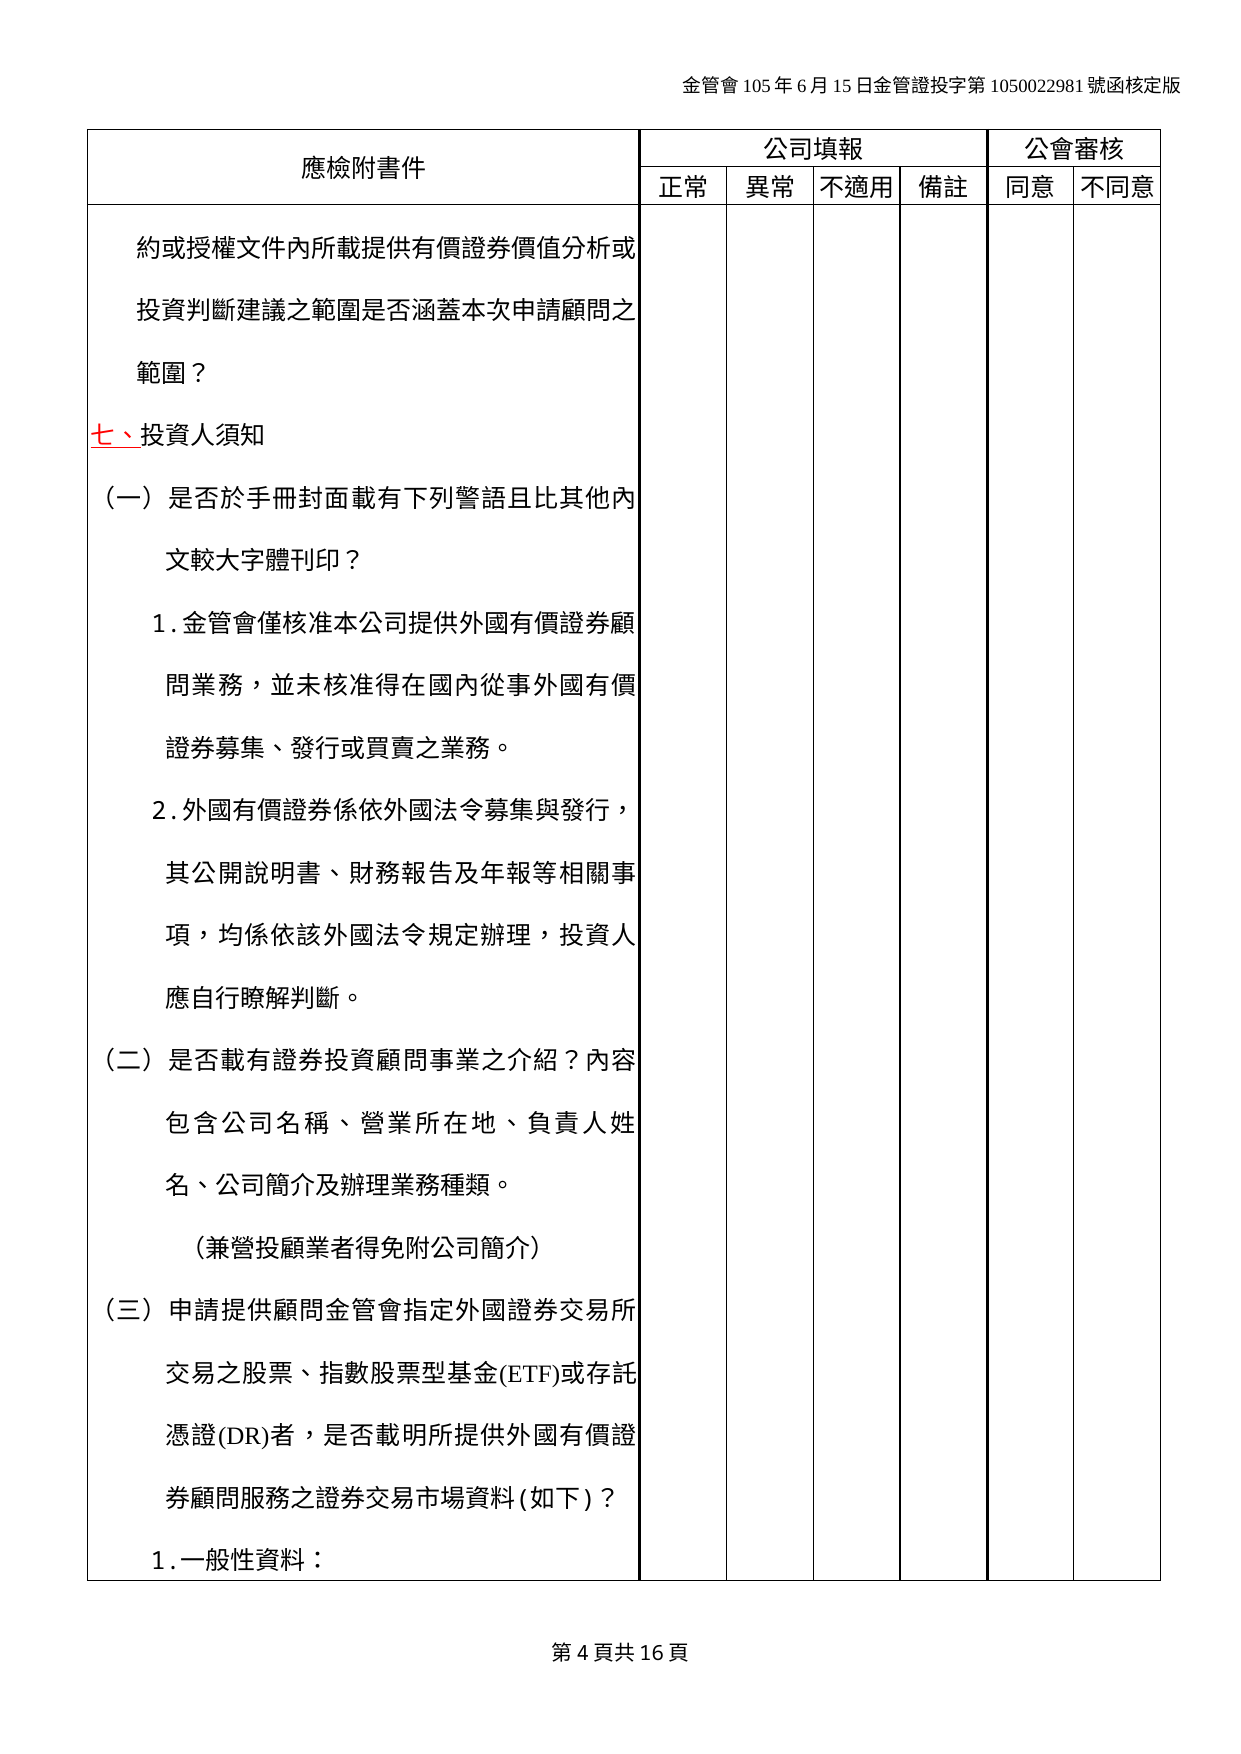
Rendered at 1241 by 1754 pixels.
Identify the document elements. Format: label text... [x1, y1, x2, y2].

table_cell 一、證券商或證券投資顧問公司同意提供有價證券價值分析或投資判斷建議之合作契約或授權文件。 二、合作之證券商，其本公司、子公司、或分公司具金管會指定外國證券交易所會員或交易資格之證明文件。 三、合作之證券投資顧問公司（得含其控制或從屬機構）管理以公開募集方式集資投資證券之基金資產總淨值超過10億美元或等值外幣之證明文件。所稱資產總淨值之計算不包括退休基金及個人或機構投資人全權委託帳戶（以會計師出具之證明認定）： （一）上開證明應詳列基金名稱、成立日期及規模，並總計各基金規模（基金計價幣別不同時，應換算為相同幣別後加總）。 （二）管理基金資產總淨值之證明文件如包含其控制或從屬機構所管理之基金資產者，應分別說明該外國證券投資顧問公司與其控制或從屬機構個別管理之總資產淨值，並加附集團組織圖及持有股權明細狀況。 四、符合證券投資顧問事業管理規則第20條第2項第3款規定之證明文件： (一)本公司實收資本額達新台幣五千萬元以上之證明文件。 (二)具有即時取得符合所申請顧問外國有價證券範圍之資訊傳輸設備之租用或使用契約。 (三)同業公會出具從事顧問之外國有價證券業務人員資格審查合格之人員名冊，且其中至少一人符合證券投資顧問事業負責人與業務人員管理規則所定證券投資分析人員資格或在專業投資機構擔任證券投資分析或證券投資決策工作兩年以上。 五、提供顧問之外國有價證券範圍是否符合金管會依據證券投資顧問事業管理規則第19條第2項規定公告之範圍？ 六、與證券商或證券投資顧問公司簽訂之合作契約或授權文件內所載提供有價證券價值分析或投資判斷建議之範圍是否涵蓋本次申請顧問之範圍？ 七、投資人須知 （一）是否於手冊封面載有下列警語且比其他內文較大字體刊印？ 1.金管會僅核准本公司提供外國有價證券顧問業務，並未核准得在國內從事外國有價證券募集、發行或買賣之業務。 2.外國有價證券係依外國法令募集與發行，其公開說明書、財務報告及年報等相關事項，均係依該外國法令規定辦理，投資人應自行瞭解判斷。 （二）是否載有證券投資顧問事業之介紹？內容包含公司名稱、營業所在地、負責人姓名、公司簡介及辦理業務種類。 （兼營投顧業者得免附公司簡介） （三）申請提供顧問金管會指定外國證券交易所交易之股票、指數股票型基金(ETF)或存託憑證(DR)者，是否載明所提供外國有價證券顧問服務之證券交易市場資料(如下)？ 1.一般性資料： （1）國家或地區之面積、人口、語言。 （2）政治背景及外交關係。 （3）政府組織。 （4）經濟背景及各主要產業概況。 （5）外國人投資情形。 （6）外貿及收支情形。 （7）外匯管理及資金匯入匯出限制。 （8）銀行系統及貨幣政策。 （9）財政收支及外債情形。 （10）賦稅政策及徵課管理系統。 2.交易市場概況： （1）背景及發展情形。 （2）管理情形：含主管機關、發行市場及交易市場之概況。 （3）證券之主要上市條件及交易制度（含交易時間、價格限制、交易單位、暫停買賣機制、交易方式、交割清算制度及佣金計價等）。 （4）外國人買賣證券限制、租稅負擔及徵納處理應行注意事項。 3.投資人自行匯出資金投資有價證券之管道簡介。 （四）申請提供顧問外國債券或外國證券化商品者，是否載明所提供外國有價證券顧問服務之債券發行人或保證人及信用評等資料(如下)？ 發行人資料： 發行人係外國中央政府者，其一般資料 國家或地區之面積、 人口及語言、 政治背景及外交關係、 政府組織、 經濟背景及各主要產業概況、 外貿及收支情形、 外匯管理及資金匯入匯出限制、 銀行系統及貨幣政策、 財政收支及外債情形、 賦稅政策及徵課管理系統。 發行人非外國中央政府者，其設立日期、設立地、資本額、業務範圍及概述。 保證人資料(如有)：如設立日期、設立地、資本額、業務範圍及概述。 信用評等資料(需包含信用評等等級、信用評等機構名稱及資料日期)： 如係外國中央政府債券，其發行國家主權評等資料。 如係外國中央政府債券以外之外國債券 (含可轉換公司債及附認股權公司債)，其外國債券發行人或保證人之長期債務信用評等及/或外國債券之債務發行評等資料。 如係外國證券化商品，其債務發行評等資料。 投資人自行匯出資金投資有價證券之管道簡介。 八、客戶資料表 （一）應包括以下項目： 1.基本資料。 2.投資資力-財務狀況。 3.投資經驗及目的需求。 4.風險承受程度。 5.投資有價證券/境外基金之資金來源。 6.公司之訪談方式及評估意見 （二）是否載有下列警語： 1.證券投資顧問公司僅係提供證券投資之研究分析意見或建議，不得代理客戶決定或處理投資事務，且不得與客戶為證券投資收益共享、損失分擔之約定；客戶係基於獨立之判斷，自行決定所投資之有價證券。 2.外國有價證券係依外國法令設立，其公開說明書、財務報告、績效等相關事項，均係依該外國法令辦理，客戶應自行審慎詳閱所有之相關投資資料，並瞭解可能承受之投資風險。外國有價證券須承擔之投資風險包括：投資本金之損失、價格波動、匯率變動及政治等風險。 九、申請提供顧問外國債券或外國證券化商品者，應檢附符合證券投資顧問事業管理規則第十九條第二項規定公告所定信用評等資料之證明文件。 十、申請書及附件所載事項無虛偽、隱匿之聲明書。 [88, 205, 638, 1579]
table_cell [901, 205, 986, 1579]
table_cell [989, 205, 1073, 1579]
table_cell 不適用 [814, 167, 899, 203]
table_cell 不同意 [1074, 167, 1160, 203]
table_header 公會審核 [989, 130, 1160, 166]
table_header 公司填報 [641, 130, 986, 166]
table_cell 正常 [641, 167, 726, 203]
table_cell [641, 205, 726, 1579]
table_cell [1074, 205, 1160, 1579]
table_cell [814, 205, 899, 1579]
table_header 應檢附書件 [88, 130, 638, 203]
table_cell 同意 [989, 167, 1073, 203]
table_cell 異常 [727, 167, 813, 203]
table_cell [727, 205, 813, 1579]
table_cell 備註 [901, 167, 986, 203]
